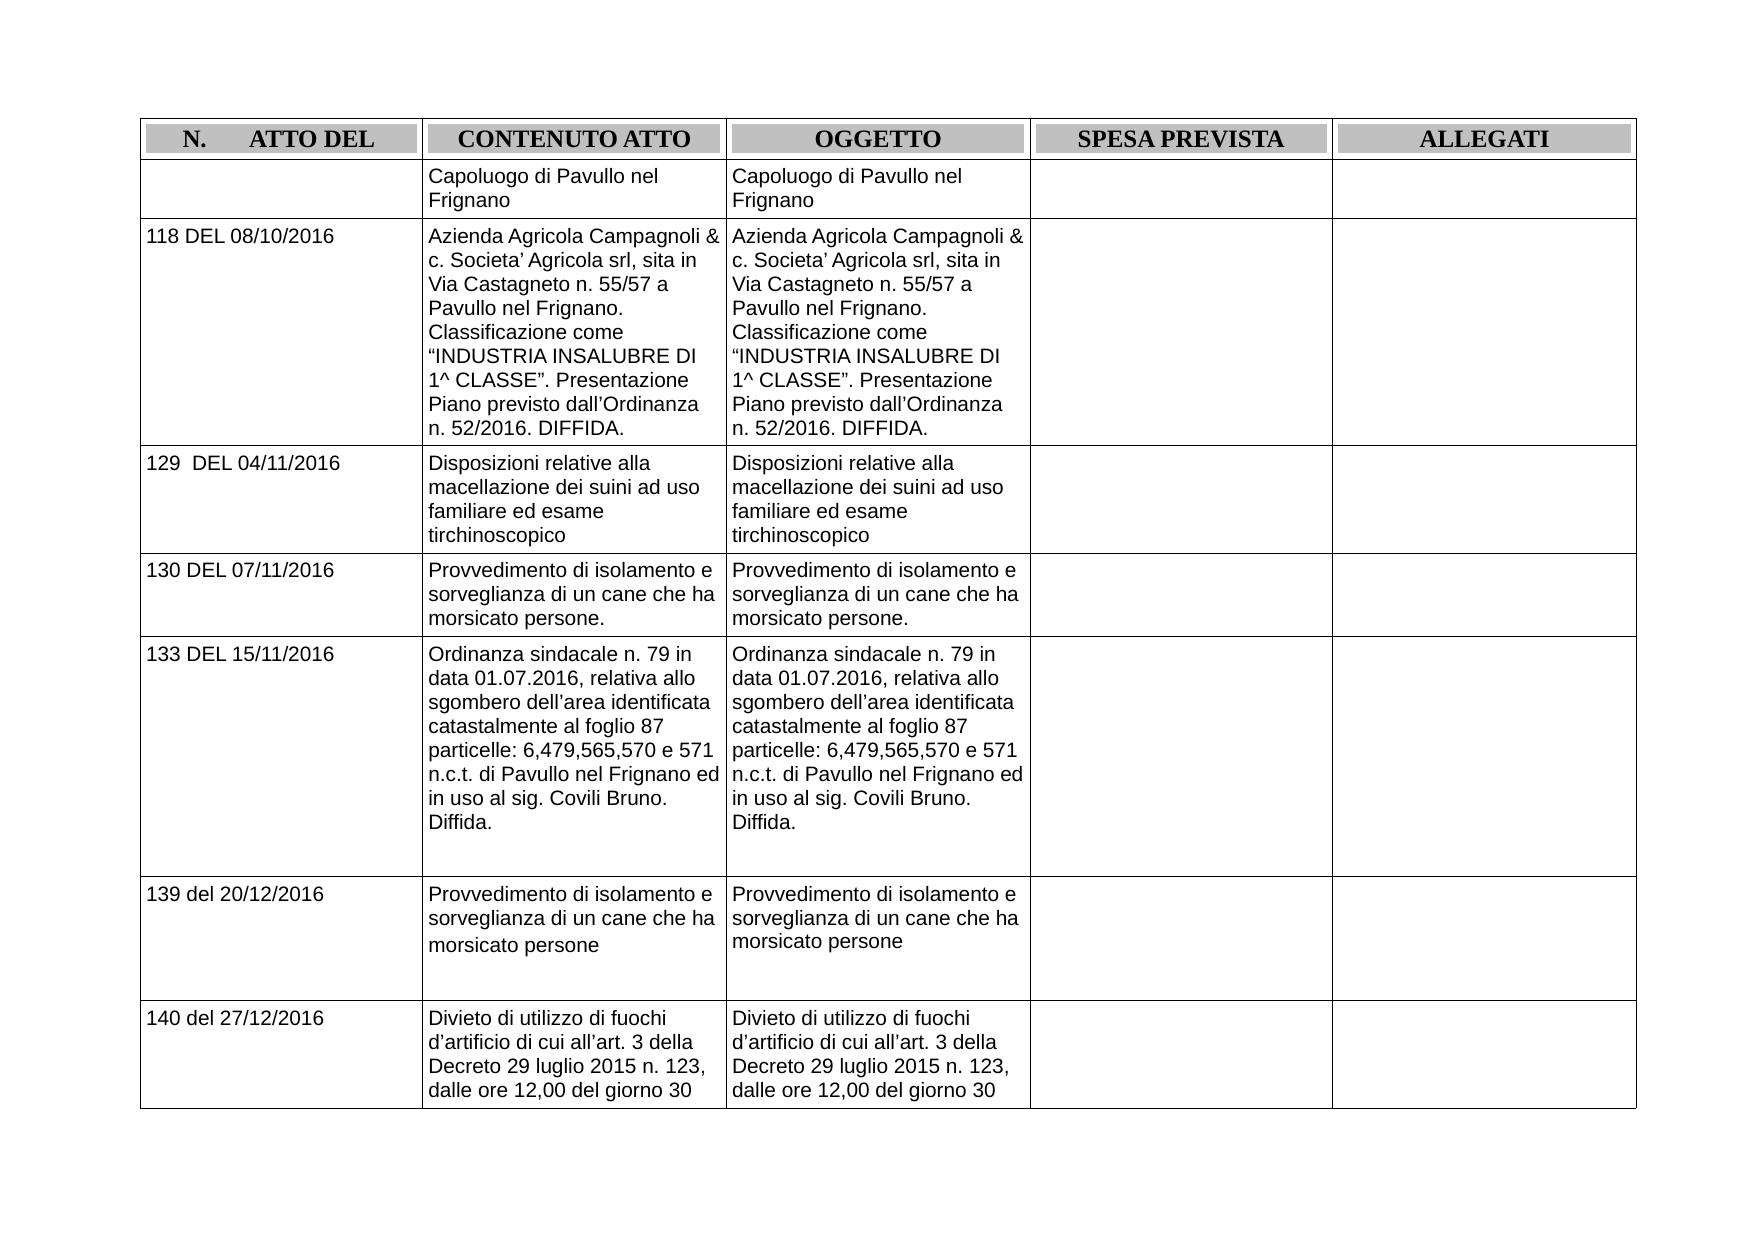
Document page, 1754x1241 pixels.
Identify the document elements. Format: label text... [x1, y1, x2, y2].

table_cell [1333, 877, 1636, 1000]
table_cell [1031, 160, 1332, 218]
table_header CONTENUTO ATTO [423, 119, 726, 158]
table_cell [1333, 637, 1636, 876]
table_cell [1031, 219, 1332, 445]
table_cell Azienda Agricola Campagnoli & c. Societa’ Agricola srl, sita in Via Castagneto n. 55/57 a Pavullo nel Frignano. Classificazione come “INDUSTRIA INSALUBRE DI 1^ CLASSE”. Presentazione Piano previsto dall’Ordinanza n. 52/2016. DIFFIDA. [423, 219, 726, 445]
table_cell [1333, 160, 1636, 218]
table_cell Ordinanza sindacale n. 79 in data 01.07.2016, relativa allo sgombero dell’area identificata catastalmente al foglio 87 particelle: 6,479,565,570 e 571 n.c.t. di Pavullo nel Frignano ed in uso al sig. Covili Bruno. Diffida. [423, 637, 726, 876]
table_header SPESA PREVISTA [1031, 119, 1332, 158]
table_header N. ATTO DEL [141, 119, 422, 158]
table_cell Divieto di utilizzo di fuochi d’artificio di cui all’art. 3 della Decreto 29 luglio 2015 n. 123, dalle ore 12,00 del giorno 30 [423, 1001, 726, 1108]
table_cell 133 DEL 15/11/2016 [141, 637, 422, 876]
table_cell Provvedimento di isolamento e sorveglianza di un cane che ha morsicato persone. [727, 554, 1030, 636]
table_header ALLEGATI [1333, 119, 1636, 158]
table_cell [1333, 1001, 1636, 1108]
table_cell [141, 160, 422, 218]
table_cell Disposizioni relative alla macellazione dei suini ad uso familiare ed esame tirchinoscopico [727, 446, 1030, 552]
table_cell [1031, 446, 1332, 552]
table_cell Provvedimento di isolamento e sorveglianza di un cane che ha morsicato persone [727, 877, 1030, 1000]
table_cell [1333, 219, 1636, 445]
table_cell Provvedimento di isolamento e sorveglianza di un cane che ha morsicato persone [423, 877, 726, 1000]
table_cell Azienda Agricola Campagnoli & c. Societa’ Agricola srl, sita in Via Castagneto n. 55/57 a Pavullo nel Frignano. Classificazione come “INDUSTRIA INSALUBRE DI 1^ CLASSE”. Presentazione Piano previsto dall’Ordinanza n. 52/2016. DIFFIDA. [727, 219, 1030, 445]
table_cell Capoluogo di Pavullo nel Frignano [423, 160, 726, 218]
table_cell [1031, 1001, 1332, 1108]
table_cell 129 DEL 04/11/2016 [141, 446, 422, 552]
table_cell Divieto di utilizzo di fuochi d’artificio di cui all’art. 3 della Decreto 29 luglio 2015 n. 123, dalle ore 12,00 del giorno 30 [727, 1001, 1030, 1108]
table_cell [1333, 446, 1636, 552]
table_cell 118 DEL 08/10/2016 [141, 219, 422, 445]
table_cell [1031, 877, 1332, 1000]
table_header OGGETTO [727, 119, 1030, 158]
table_cell Capoluogo di Pavullo nel Frignano [727, 160, 1030, 218]
table_cell [1031, 554, 1332, 636]
table_cell Ordinanza sindacale n. 79 in data 01.07.2016, relativa allo sgombero dell’area identificata catastalmente al foglio 87 particelle: 6,479,565,570 e 571 n.c.t. di Pavullo nel Frignano ed in uso al sig. Covili Bruno. Diffida. [727, 637, 1030, 876]
table_cell 140 del 27/12/2016 [141, 1001, 422, 1108]
table_cell Provvedimento di isolamento e sorveglianza di un cane che ha morsicato persone. [423, 554, 726, 636]
table_cell Disposizioni relative alla macellazione dei suini ad uso familiare ed esame tirchinoscopico [423, 446, 726, 552]
table_cell 130 DEL 07/11/2016 [141, 554, 422, 636]
table_cell [1333, 554, 1636, 636]
table_cell 139 del 20/12/2016 [141, 877, 422, 1000]
table_cell [1031, 637, 1332, 876]
